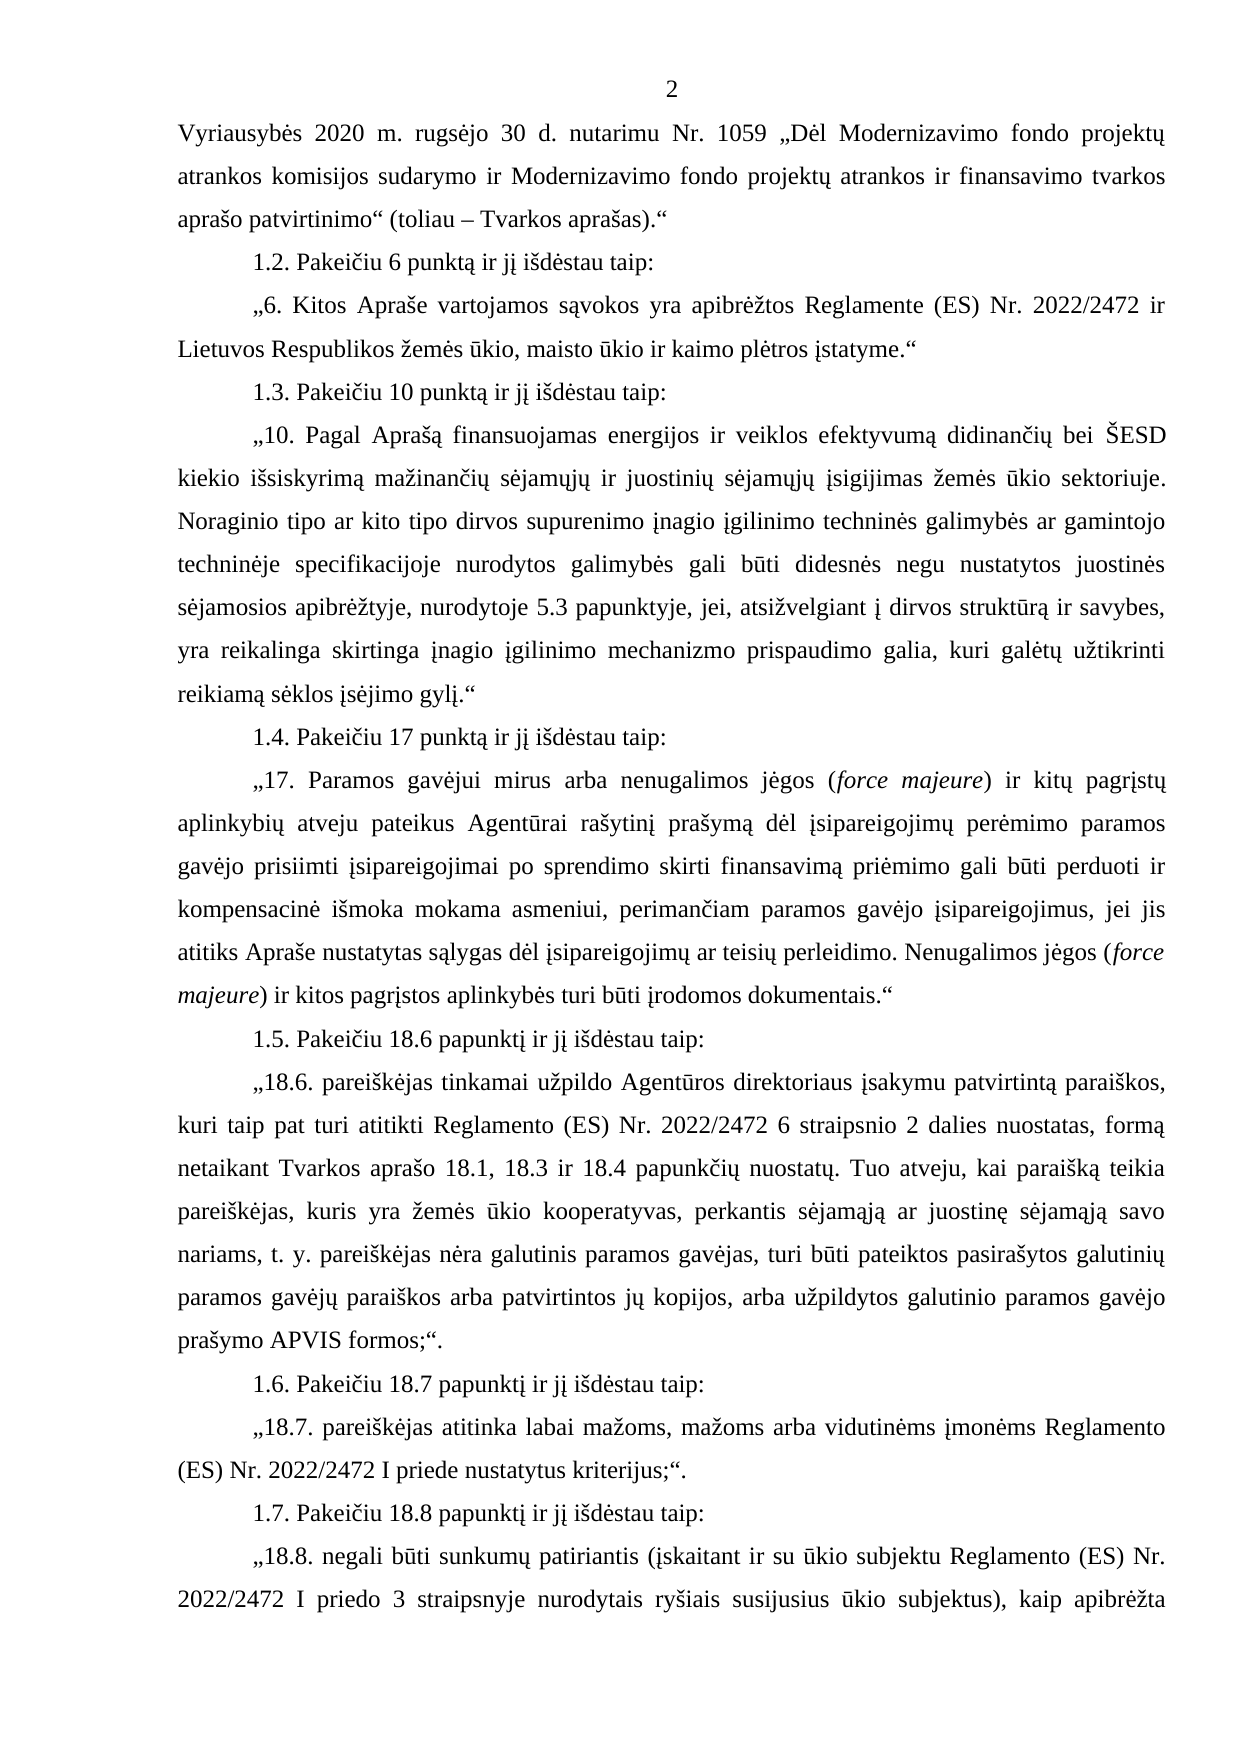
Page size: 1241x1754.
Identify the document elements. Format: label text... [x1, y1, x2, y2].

text „18.7. pareiškėjas atitinka labai mažoms, mažoms arba vidutinėms įmonėms Reglamento (ES) Nr. 2022/2472 I priede nustatytus kriterijus;“. [177, 1412, 1166, 1484]
text „10. Pagal Aprašą finansuojamas energijos ir veiklos efektyvumą didinančių bei ŠESD kiekio išsiskyrimą mažinančių sėjamųjų ir juostinių sėjamųjų įsigijimas žemės ūkio sektoriuje. Noraginio tipo ar kito tipo dirvos supurenimo įnagio įgilinimo techninės galimybės ar gamintojo techninėje specifikacijoje nurodytos galimybės gali būti didesnės negu nustatytos juostinės sėjamosios apibrėžtyje, nurodytoje 5.3 papunktyje, jei, atsižvelgiant į dirvos struktūrą ir savybes, yra reikalinga skirtinga įnagio įgilinimo mechanizmo prispaudimo galia, kuri galėtų užtikrinti reikiamą sėklos įsėjimo gylį.“ [177, 420, 1166, 707]
text „6. Kitos Apraše vartojamos sąvokos yra apibrėžtos Reglamente (ES) Nr. 2022/2472 ir Lietuvos Respublikos žemės ūkio, maisto ūkio ir kaimo plėtros įstatyme.“ [177, 291, 1166, 362]
text 1.2. Pakeičiu 6 punktą ir jį išdėstau taip: [177, 247, 1166, 276]
text 1.5. Pakeičiu 18.6 papunktį ir jį išdėstau taip: [177, 1024, 1166, 1052]
text 1.6. Pakeičiu 18.7 papunktį ir jį išdėstau taip: [177, 1369, 1166, 1397]
text „18.6. pareiškėjas tinkamai užpildo Agentūros direktoriaus įsakymu patvirtintą paraiškos, kuri taip pat turi atitikti Reglamento (ES) Nr. 2022/2472 6 straipsnio 2 dalies nuostatas, formą netaikant Tvarkos aprašo 18.1, 18.3 ir 18.4 papunkčių nuostatų. Tuo atveju, kai paraišką teikia pareiškėjas, kuris yra žemės ūkio kooperatyvas, perkantis sėjamąją ar juostinę sėjamąją savo nariams, t. y. pareiškėjas nėra galutinis paramos gavėjas, turi būti pateiktos pasirašytos galutinių paramos gavėjų paraiškos arba patvirtintos jų kopijos, arba užpildytos galutinio paramos gavėjo prašymo APVIS formos;“. [177, 1067, 1166, 1354]
text 1.3. Pakeičiu 10 punktą ir jį išdėstau taip: [177, 377, 1166, 406]
text Vyriausybės 2020 m. rugsėjo 30 d. nutarimu Nr. 1059 „Dėl Modernizavimo fondo projektų atrankos komisijos sudarymo ir Modernizavimo fondo projektų atrankos ir finansavimo tvarkos aprašo patvirtinimo“ (toliau – Tvarkos aprašas).“ [177, 118, 1166, 233]
text „17. Paramos gavėjui mirus arba nenugalimos jėgos (force majeure) ir kitų pagrįstų aplinkybių atveju pateikus Agentūrai rašytinį prašymą dėl įsipareigojimų perėmimo paramos gavėjo prisiimti įsipareigojimai po sprendimo skirti finansavimą priėmimo gali būti perduoti ir kompensacinė išmoka mokama asmeniui, perimančiam paramos gavėjo įsipareigojimus, jei jis atitiks Apraše nustatytas sąlygas dėl įsipareigojimų ar teisių perleidimo. Nenugalimos jėgos (force majeure) ir kitos pagrįstos aplinkybės turi būti įrodomos dokumentais.“ [177, 765, 1166, 1009]
text 1.7. Pakeičiu 18.8 papunktį ir jį išdėstau taip: [177, 1498, 1166, 1527]
text 1.4. Pakeičiu 17 punktą ir jį išdėstau taip: [177, 722, 1166, 751]
text „18.8. negali būti sunkumų patiriantis (įskaitant ir su ūkio subjektu Reglamento (ES) Nr. 2022/2472 I priedo 3 straipsnyje nurodytais ryšiais susijusius ūkio subjektus), kaip apibrėžta [177, 1541, 1166, 1613]
